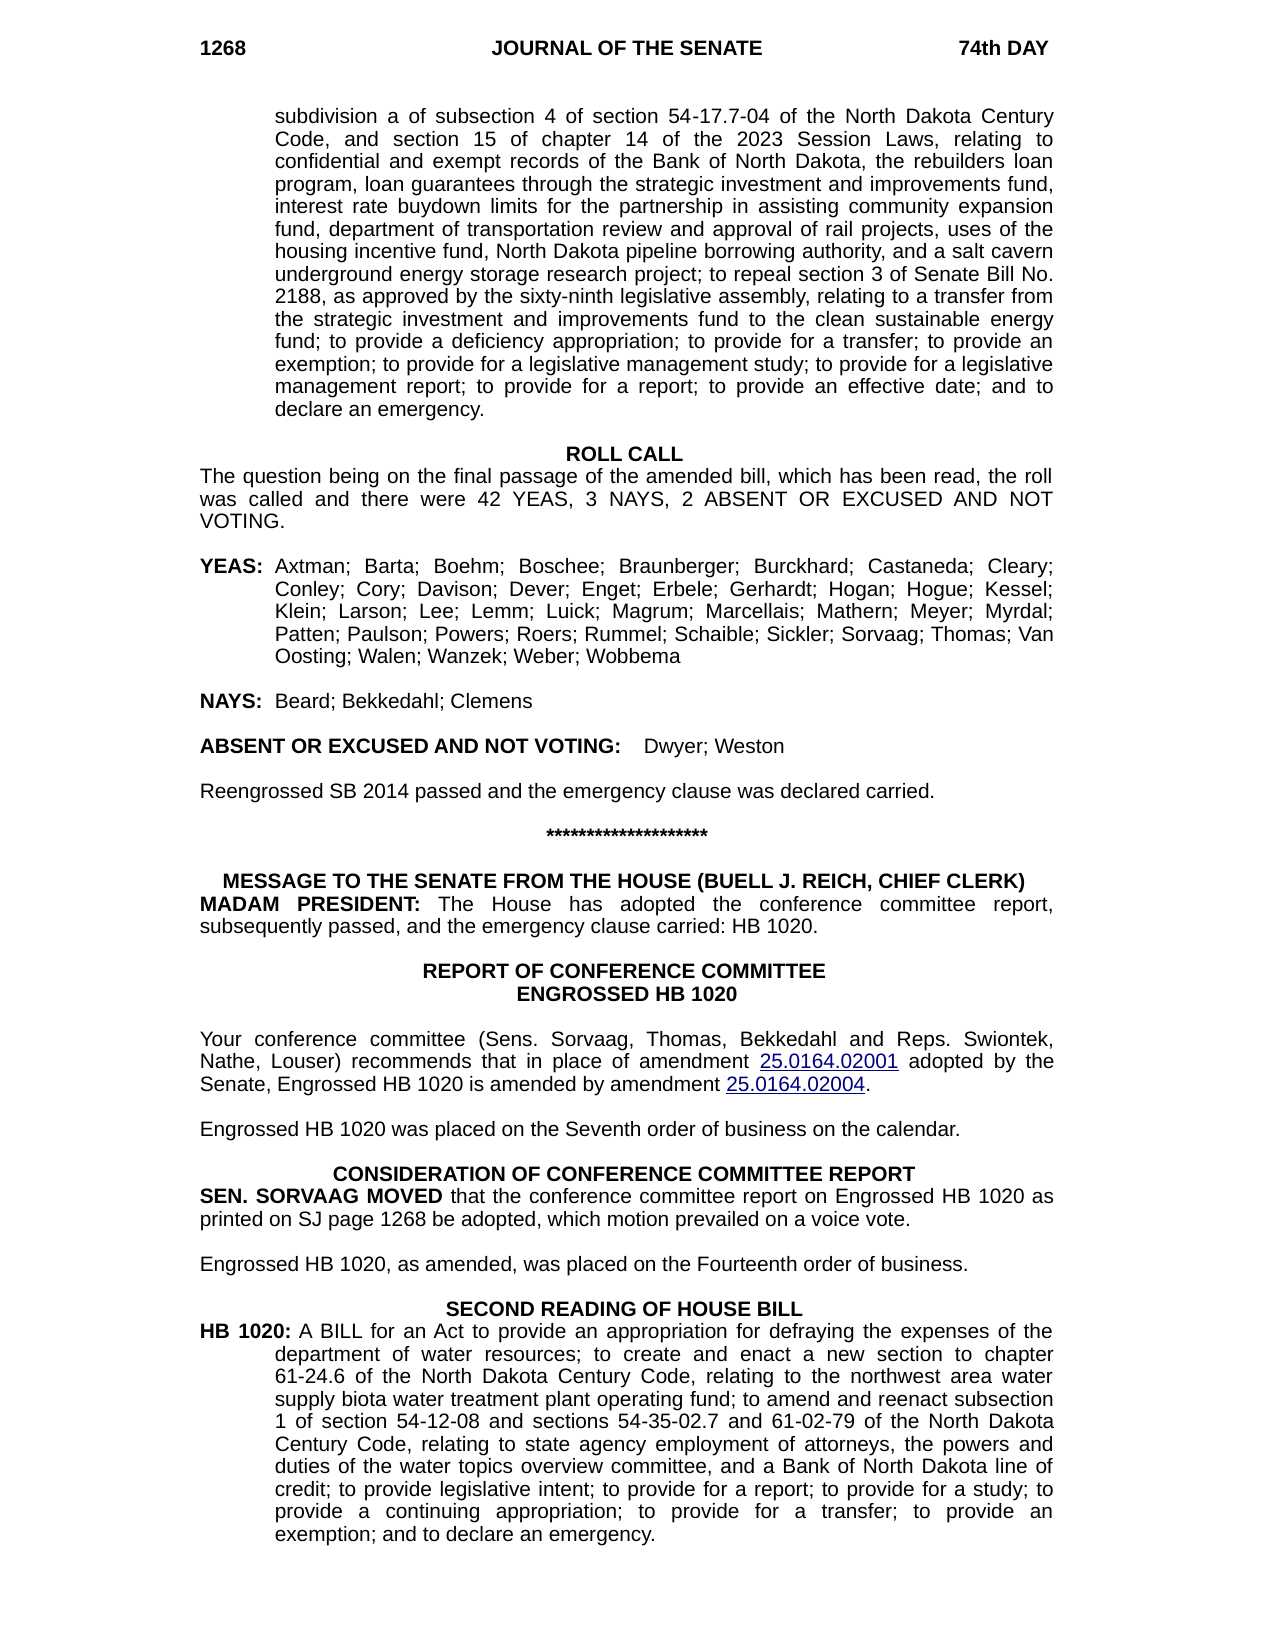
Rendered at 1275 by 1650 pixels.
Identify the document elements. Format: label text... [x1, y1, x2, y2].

title YEAS: Axtman; Barta; Boehm; Boschee; Braunberger; Burckhard; Castaneda; Cleary; Conley; Cory; Davison; Dever; Enget; Erbele; Gerhardt; Hogan; Hogue; Kessel; Klein; Larson; Lee; Lemm; Luick; Magrum; Marcellais; Mathern; Meyer; Myrdal; Patten; Paulson; Powers; Roers; Rummel; Schaible; Sickler; Sorvaag; Thomas; Van Oosting; Walen; Wanzek; Weber; Wobbema [199, 556, 1054, 668]
text CONSIDERATION OF CONFERENCE COMMITTEE REPORT [199, 1163, 1054, 1186]
text ROLL CALL [199, 443, 1054, 466]
text Engrossed HB 1020, as amended, was placed on the Fourteenth order of business. [199, 1253, 1054, 1276]
text REPORT OF CONFERENCE COMMITTEE ENGROSSED HB 1020 [199, 961, 1054, 1006]
subtitle Page 1267 [9, 9, 109, 57]
text Reengrossed SB 2014 passed and the emergency clause was declared carried. [199, 781, 1054, 803]
text Engrossed HB 1020 was placed on the Seventh order of business on the calendar. [199, 1118, 1054, 1141]
text SECOND READING OF HOUSE BILL [199, 1298, 1054, 1321]
title subdivision a of subsection 4 of section 54‑17.7‑04 of the North Dakota Century Code, and section 15 of chapter 14 of the 2023 Session Laws, relating to confidential and exempt records of the Bank of North Dakota, the rebuilders loan program, loan guarantees through the strategic investment and improvements fund, interest rate buydown limits for the partnership in assisting community expansion fund, department of transportation review and approval of rail projects, uses of the housing incentive fund, North Dakota pipeline borrowing authority, and a salt cavern underground energy storage research project; to repeal section 3 of Senate Bill No. 2188, as approved by the sixty-ninth legislative assembly, relating to a transfer from the strategic investment and improvements fund to the clean sustainable energy fund; to provide a deficiency appropriation; to provide for a transfer; to provide an exemption; to provide for a legislative management study; to provide for a legislative management report; to provide for a report; to provide an effective date; and to declare an emergency. [199, 106, 1054, 421]
text MADAM PRESIDENT: The House has adopted the conference committee report, subsequently passed, and the emergency clause carried: HB 1020. [199, 893, 1054, 938]
title HB 1020: A BILL for an Act to provide an appropriation for defraying the expenses of the department of water resources; to create and enact a new section to chapter 61‑24.6 of the North Dakota Century Code, relating to the northwest area water supply biota water treatment plant operating fund; to amend and reenact subsection 1 of section 54‑12‑08 and sections 54‑35‑02.7 and 61‑02‑79 of the North Dakota Century Code, relating to state agency employment of attorneys, the powers and duties of the water topics overview committee, and a Bank of North Dakota line of credit; to provide legislative intent; to provide for a report; to provide for a study; to provide a continuing appropriation; to provide for a transfer; to provide an exemption; and to declare an emergency. [199, 1321, 1054, 1546]
text SEN. SORVAAG MOVED that the conference committee report on Engrossed HB 1020 as printed on SJ page 1268 be adopted, which motion prevailed on a voice vote. [199, 1186, 1054, 1231]
text ******************** [199, 826, 1054, 848]
title ABSENT OR EXCUSED AND NOT VOTING: Dwyer; Weston [199, 736, 1054, 758]
title NAYS: Beard; Bekkedahl; Clemens [199, 691, 1054, 713]
text The question being on the final passage of the amended bill, which has been read, the roll was called and there were 42 YEAS, 3 NAYS, 2 ABSENT OR EXCUSED AND NOT VOTING. [199, 466, 1054, 533]
text MESSAGE TO THE SENATE FROM THE HOUSE (BUELL J. REICH, CHIEF CLERK) [199, 871, 1054, 893]
text Your conference committee (Sens. Sorvaag, Thomas, Bekkedahl and Reps. Swiontek, Nathe, Louser) recommends that in place of amendment 25.0164.02001 adopted by the Senate, Engrossed HB 1020 is amended by amendment 25.0164.02004. [199, 1028, 1054, 1096]
